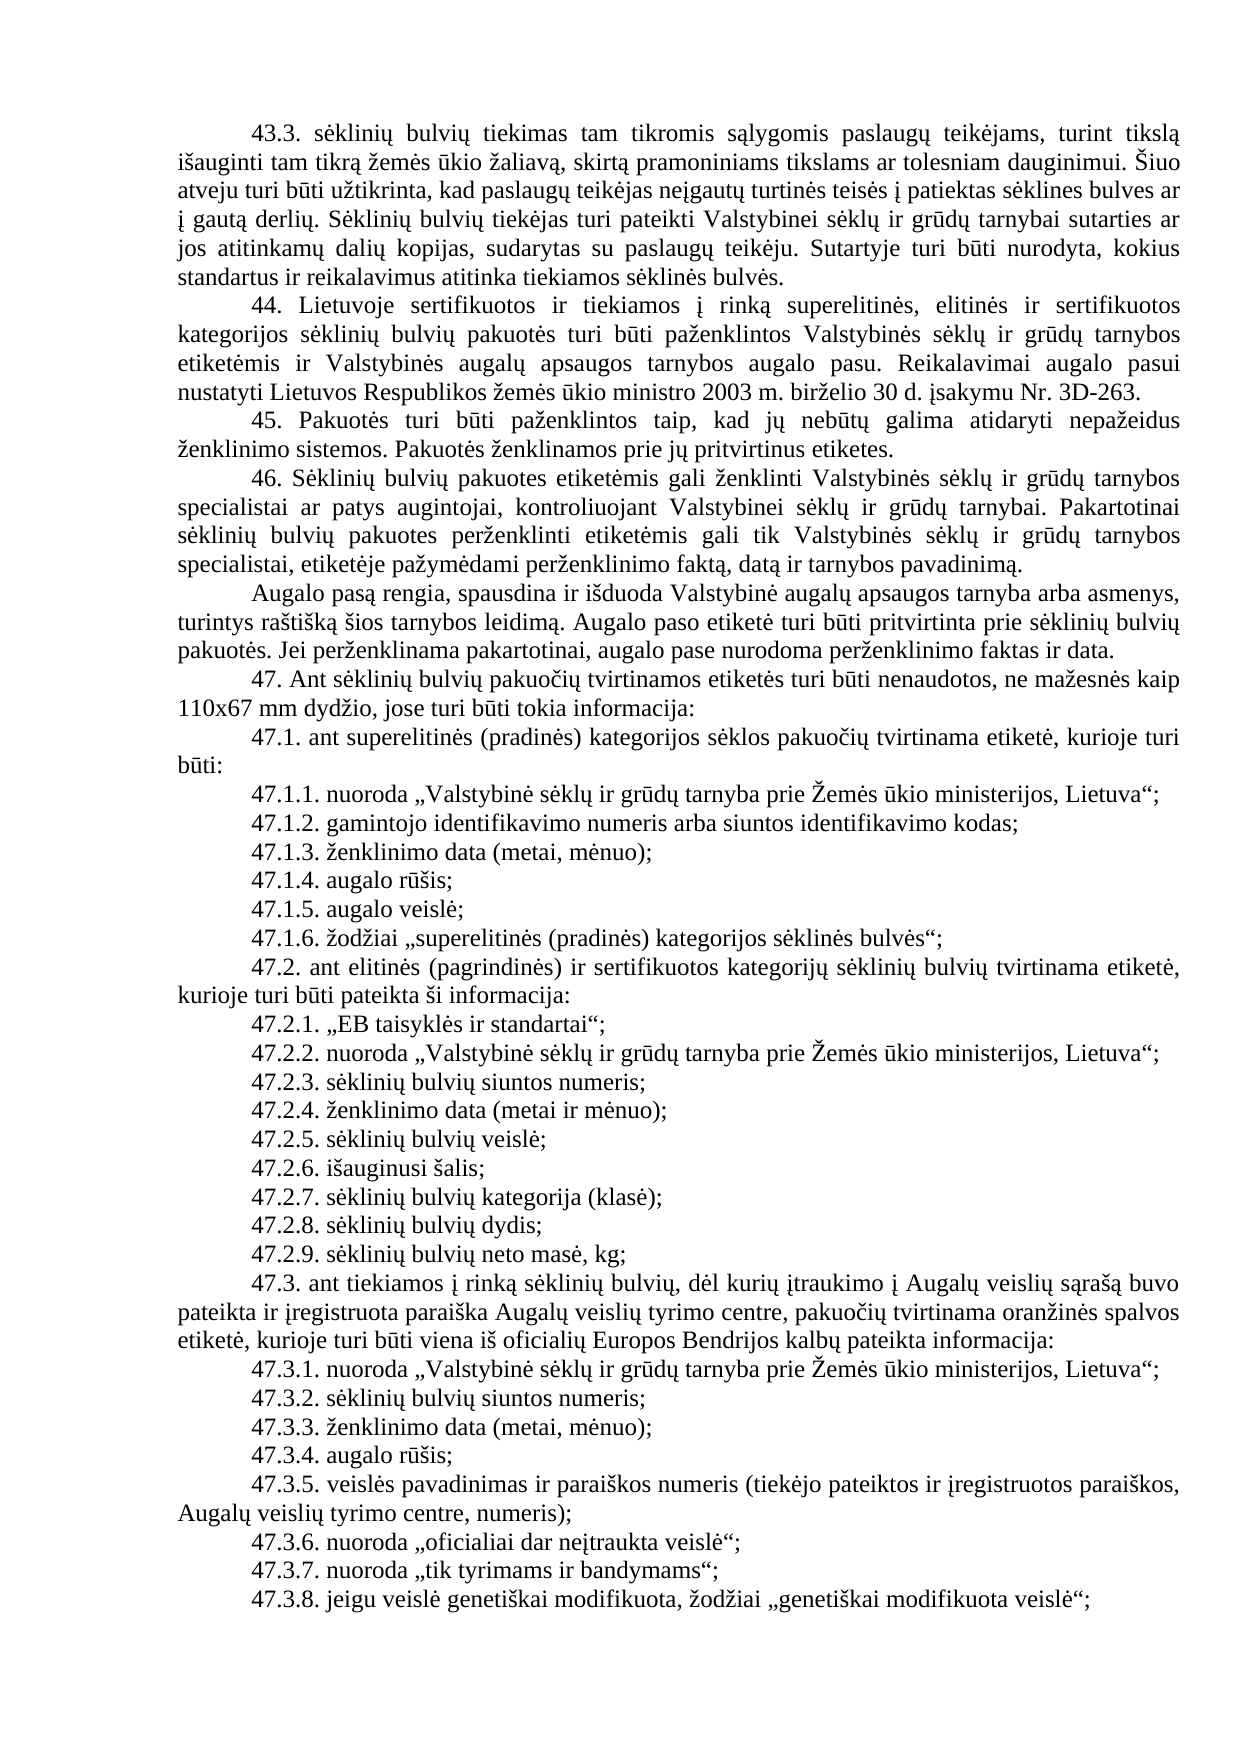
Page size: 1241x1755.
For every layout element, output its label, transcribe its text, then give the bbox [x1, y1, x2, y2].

text 47.2.2. nuoroda „Valstybinė sėklų ir grūdų tarnyba prie Žemės ūkio ministerijos, Lietuva“; [177, 1038, 1181, 1067]
text 47.1.4. augalo rūšis; [177, 866, 1181, 894]
text 47.3.8. jeigu veislė genetiškai modifikuota, žodžiai „genetiškai modifikuota veislė“; [177, 1584, 1181, 1613]
text Augalo pasą rengia, spausdina ir išduoda Valstybinė augalų apsaugos tarnyba arba asmenys, turintys raštišką šios tarnybos leidimą. Augalo paso etiketė turi būti pritvirtinta prie sėklinių bulvių pakuotės. Jei perženklinama pakartotinai, augalo pase nurodoma perženklinimo faktas ir data. [177, 578, 1181, 664]
text 47.1.6. žodžiai „superelitinės (pradinės) kategorijos sėklinės bulvės“; [177, 923, 1181, 952]
text 47.3.1. nuoroda „Valstybinė sėklų ir grūdų tarnyba prie Žemės ūkio ministerijos, Lietuva“; [177, 1354, 1181, 1383]
text 47.3.6. nuoroda „oficialiai dar neįtraukta veislė“; [177, 1527, 1181, 1556]
text 46. Sėklinių bulvių pakuotes etiketėmis gali ženklinti Valstybinės sėklų ir grūdų tarnybos specialistai ar patys augintojai, kontroliuojant Valstybinei sėklų ir grūdų tarnybai. Pakartotinai sėklinių bulvių pakuotes perženklinti etiketėmis gali tik Valstybinės sėklų ir grūdų tarnybos specialistai, etiketėje pažymėdami perženklinimo faktą, datą ir tarnybos pavadinimą. [177, 463, 1181, 578]
text 47.2.7. sėklinių bulvių kategorija (klasė); [177, 1182, 1181, 1211]
text 47.3. ant tiekiamos į rinką sėklinių bulvių, dėl kurių įtraukimo į Augalų veislių sąrašą buvo pateikta ir įregistruota paraiška Augalų veislių tyrimo centre, pakuočių tvirtinama oranžinės spalvos etiketė, kurioje turi būti viena iš oficialių Europos Bendrijos kalbų pateikta informacija: [177, 1268, 1181, 1354]
text 44. Lietuvoje sertifikuotos ir tiekiamos į rinką superelitinės, elitinės ir sertifikuotos kategorijos sėklinių bulvių pakuotės turi būti paženklintos Valstybinės sėklų ir grūdų tarnybos etiketėmis ir Valstybinės augalų apsaugos tarnybos augalo pasu. Reikalavimai augalo pasui nustatyti Lietuvos Respublikos žemės ūkio ministro 2003 m. birželio 30 d. įsakymu Nr. 3D-263. [177, 291, 1181, 406]
text 47.1.2. gamintojo identifikavimo numeris arba siuntos identifikavimo kodas; [177, 808, 1181, 837]
text 47.3.5. veislės pavadinimas ir paraiškos numeris (tiekėjo pateiktos ir įregistruotos paraiškos, Augalų veislių tyrimo centre, numeris); [177, 1469, 1181, 1527]
text 47.1.1. nuoroda „Valstybinė sėklų ir grūdų tarnyba prie Žemės ūkio ministerijos, Lietuva“; [177, 779, 1181, 808]
text 47.2.9. sėklinių bulvių neto masė, kg; [177, 1239, 1181, 1268]
text 45. Pakuotės turi būti paženklintos taip, kad jų nebūtų galima atidaryti nepažeidus ženklinimo sistemos. Pakuotės ženklinamos prie jų pritvirtinus etiketes. [177, 406, 1181, 463]
text 47.2.1. „EB taisyklės ir standartai“; [177, 1009, 1181, 1038]
text 47.3.4. augalo rūšis; [177, 1441, 1181, 1469]
text 47. Ant sėklinių bulvių pakuočių tvirtinamos etiketės turi būti nenaudotos, ne mažesnės kaip 110x67 mm dydžio, jose turi būti tokia informacija: [177, 664, 1181, 722]
text 43.3. sėklinių bulvių tiekimas tam tikromis sąlygomis paslaugų teikėjams, turint tikslą išauginti tam tikrą žemės ūkio žaliavą, skirtą pramoniniams tikslams ar tolesniam dauginimui. Šiuo atveju turi būti užtikrinta, kad paslaugų teikėjas neįgautų turtinės teisės į patiektas sėklines bulves ar į gautą derlių. Sėklinių bulvių tiekėjas turi pateikti Valstybinei sėklų ir grūdų tarnybai sutarties ar jos atitinkamų dalių kopijas, sudarytas su paslaugų teikėju. Sutartyje turi būti nurodyta, kokius standartus ir reikalavimus atitinka tiekiamos sėklinės bulvės. [177, 118, 1181, 291]
text 47.2. ant elitinės (pagrindinės) ir sertifikuotos kategorijų sėklinių bulvių tvirtinama etiketė, kurioje turi būti pateikta ši informacija: [177, 952, 1181, 1009]
text 47.2.4. ženklinimo data (metai ir mėnuo); [177, 1096, 1181, 1124]
text 47.2.6. išauginusi šalis; [177, 1153, 1181, 1182]
text 47.3.3. ženklinimo data (metai, mėnuo); [177, 1412, 1181, 1441]
text 47.2.3. sėklinių bulvių siuntos numeris; [177, 1067, 1181, 1096]
text 47.3.7. nuoroda „tik tyrimams ir bandymams“; [177, 1556, 1181, 1584]
text 47.1.3. ženklinimo data (metai, mėnuo); [177, 837, 1181, 866]
text 47.2.8. sėklinių bulvių dydis; [177, 1211, 1181, 1239]
text 47.2.5. sėklinių bulvių veislė; [177, 1124, 1181, 1153]
text 47.1. ant superelitinės (pradinės) kategorijos sėklos pakuočių tvirtinama etiketė, kurioje turi būti: [177, 722, 1181, 779]
text 47.3.2. sėklinių bulvių siuntos numeris; [177, 1383, 1181, 1412]
text 47.1.5. augalo veislė; [177, 894, 1181, 923]
